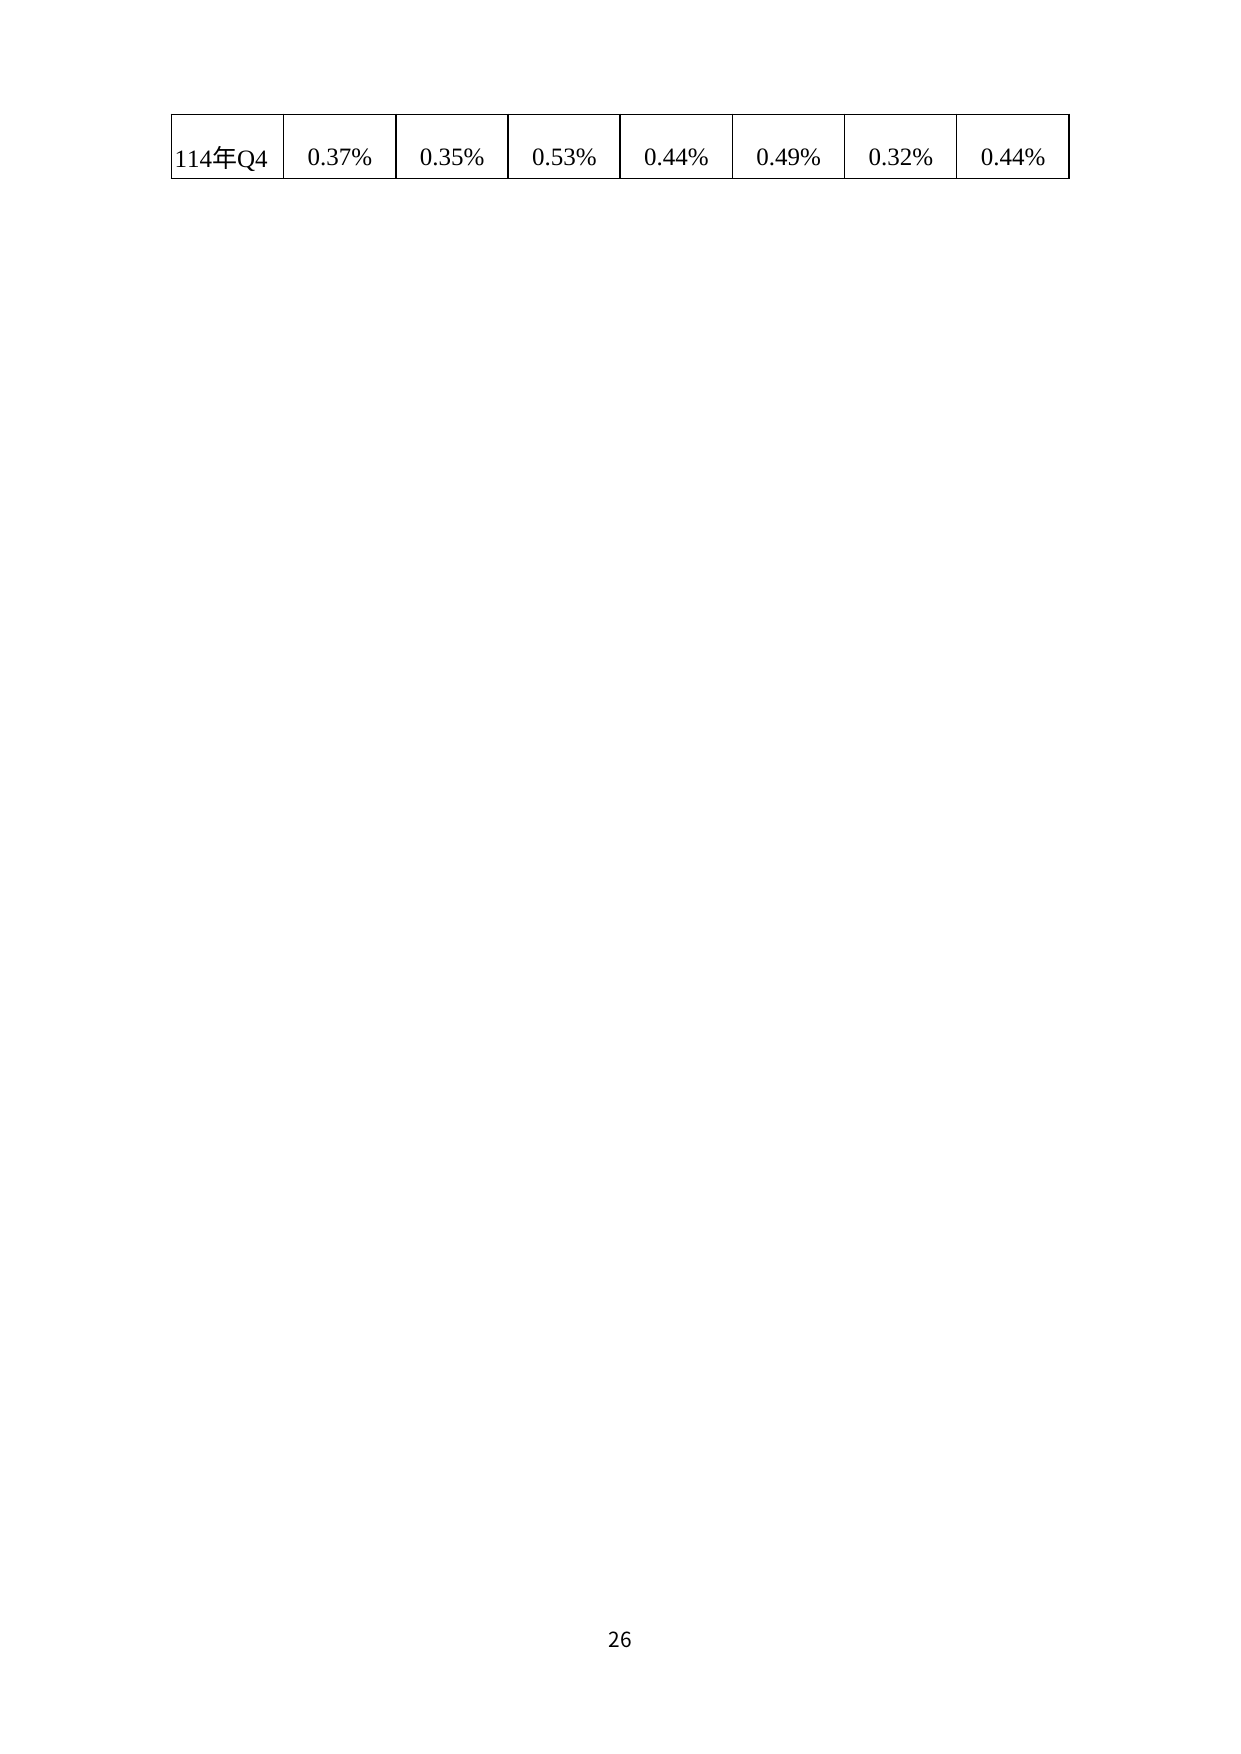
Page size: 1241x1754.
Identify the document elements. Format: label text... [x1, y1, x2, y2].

table_cell 0.44% [957, 115, 1068, 178]
table_cell 0.49% [733, 115, 844, 178]
table_cell 0.32% [845, 115, 956, 178]
table_cell 0.53% [509, 115, 619, 178]
table_cell 0.37% [284, 115, 395, 178]
table_cell 0.44% [621, 115, 732, 178]
table_cell 114年Q4 [172, 115, 283, 178]
table_cell 0.35% [397, 115, 507, 178]
